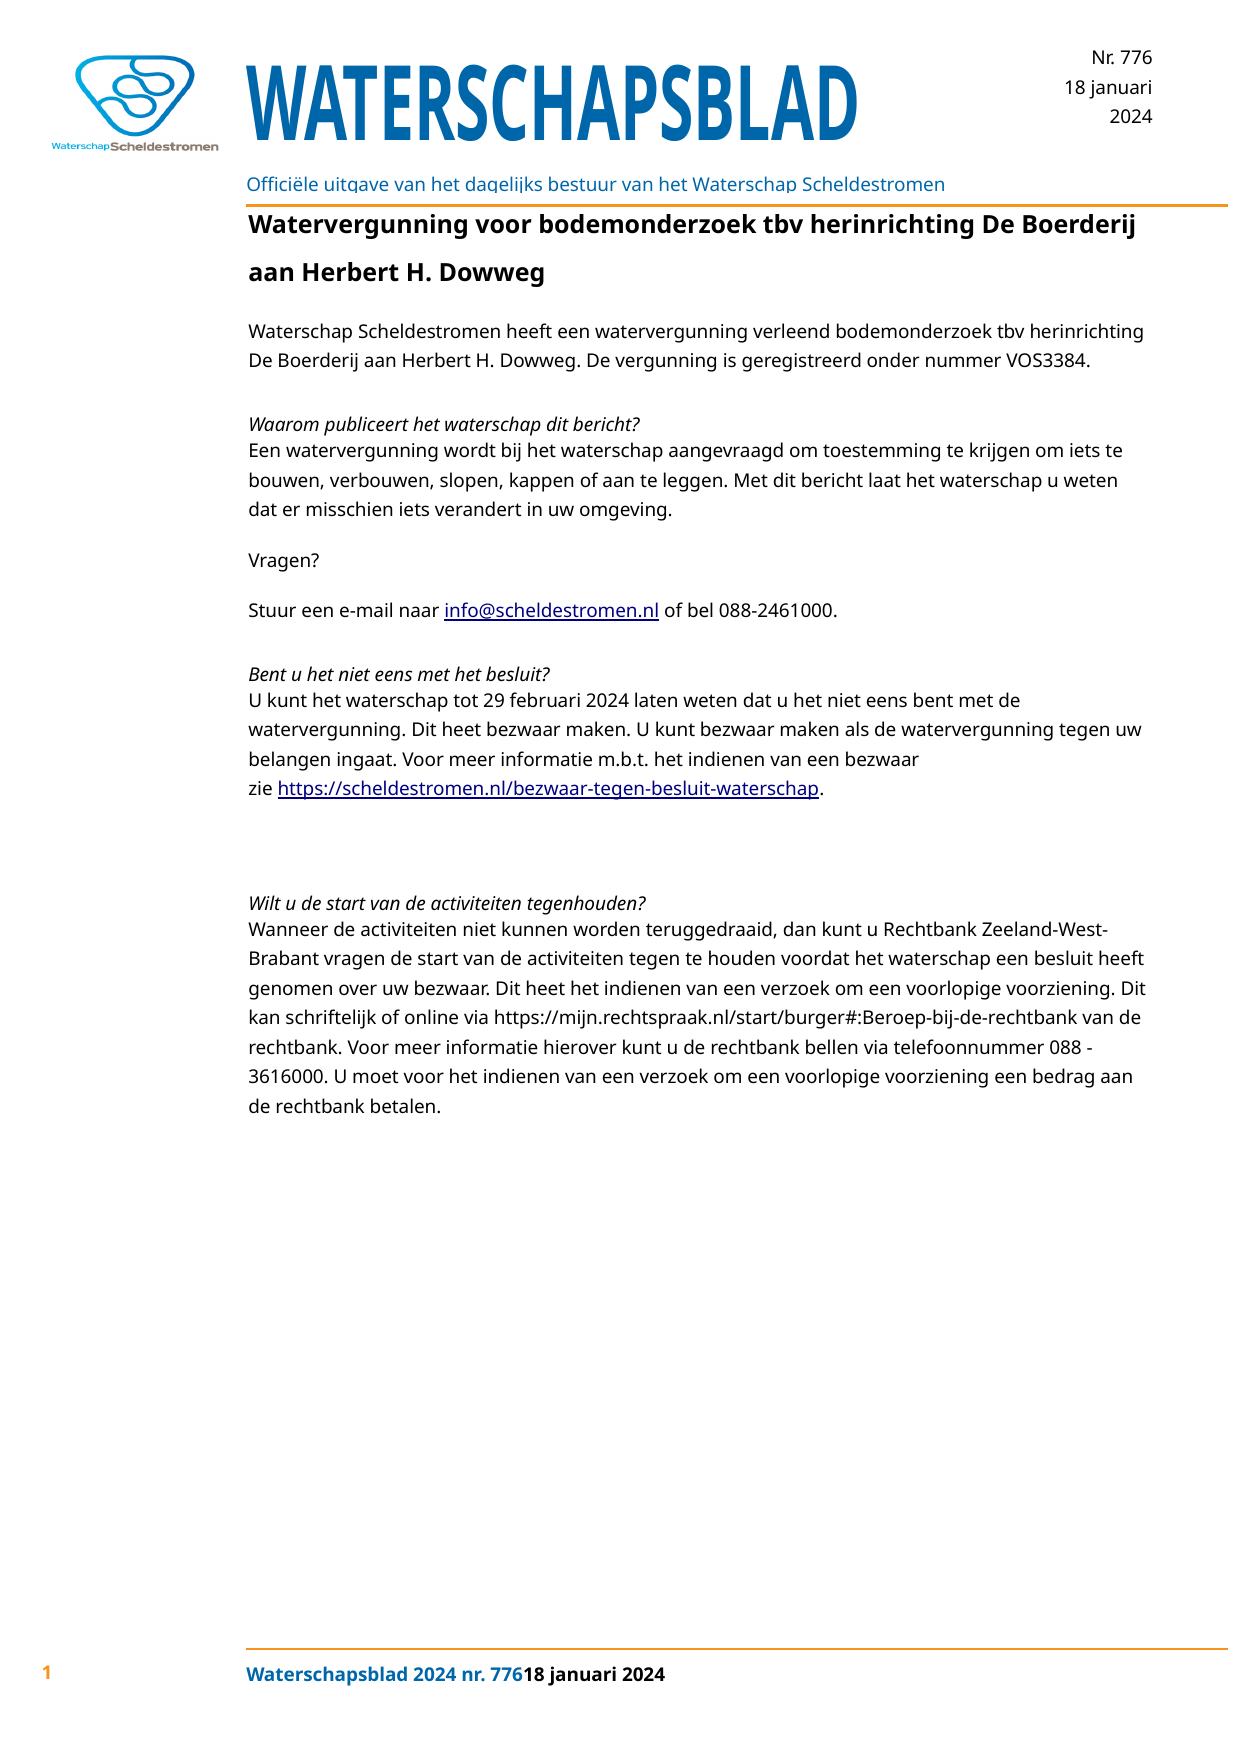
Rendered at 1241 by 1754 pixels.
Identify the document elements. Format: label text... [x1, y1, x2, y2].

text Bent u het niet eens met het besluit? [248, 661, 1152, 687]
text U kunt het waterschap tot 29 februari 2024 laten weten dat u het niet eens bent met de watervergunning. Dit heet bezwaar maken. U kunt bezwaar maken als de watervergunning tegen uw belangen ingaat. Voor meer informatie m.b.t. het indienen van een bezwaar zie https://scheldestromen.nl/bezwaar-tegen-besluit-waterschap. [248, 687, 1152, 801]
text Vragen? [248, 547, 1152, 572]
text Stuur een e-mail naar info@scheldestromen.nl of bel 088-2461000. [248, 597, 1152, 623]
text Waterschap Scheldestromen heeft een watervergunning verleend bodemonderzoek tbv herinrichting De Boerderij aan Herbert H. Dowweg. De vergunning is geregistreerd onder nummer VOS3384. [248, 318, 1152, 373]
text Wanneer de activiteiten niet kunnen worden teruggedraaid, dan kunt u Rechtbank Zeeland-West-Brabant vragen de start van de activiteiten tegen te houden voordat het waterschap een besluit heeft genomen over uw bezwaar. Dit heet het indienen van een verzoek om een voorlopige voorziening. Dit kan schriftelijk of online via https://mijn.rechtspraak.nl/start/burger#:Beroep-bij-de-rechtbank van de rechtbank. Voor meer informatie hierover kunt u de rechtbank bellen via telefoonnummer 088 - 3616000. U moet voor het indienen van een verzoek om een voorlopige voorziening een bedrag aan de rechtbank betalen. [248, 916, 1152, 1119]
picture [41, 47, 231, 172]
text Een watervergunning wordt bij het waterschap aangevraagd om toestemming te krijgen om iets te bouwen, verbouwen, slopen, kappen of aan te leggen. Met dit bericht laat het waterschap u weten dat er misschien iets verandert in uw omgeving. [248, 437, 1152, 522]
text Waarom publiceert het waterschap dit bericht? [248, 411, 1152, 437]
text Watervergunning voor bodemonderzoek tbv herinrichting De Boerderij aan Herbert H. Dowweg [248, 207, 1152, 288]
text Wilt u de start van de activiteiten tegenhouden? [248, 890, 1152, 916]
